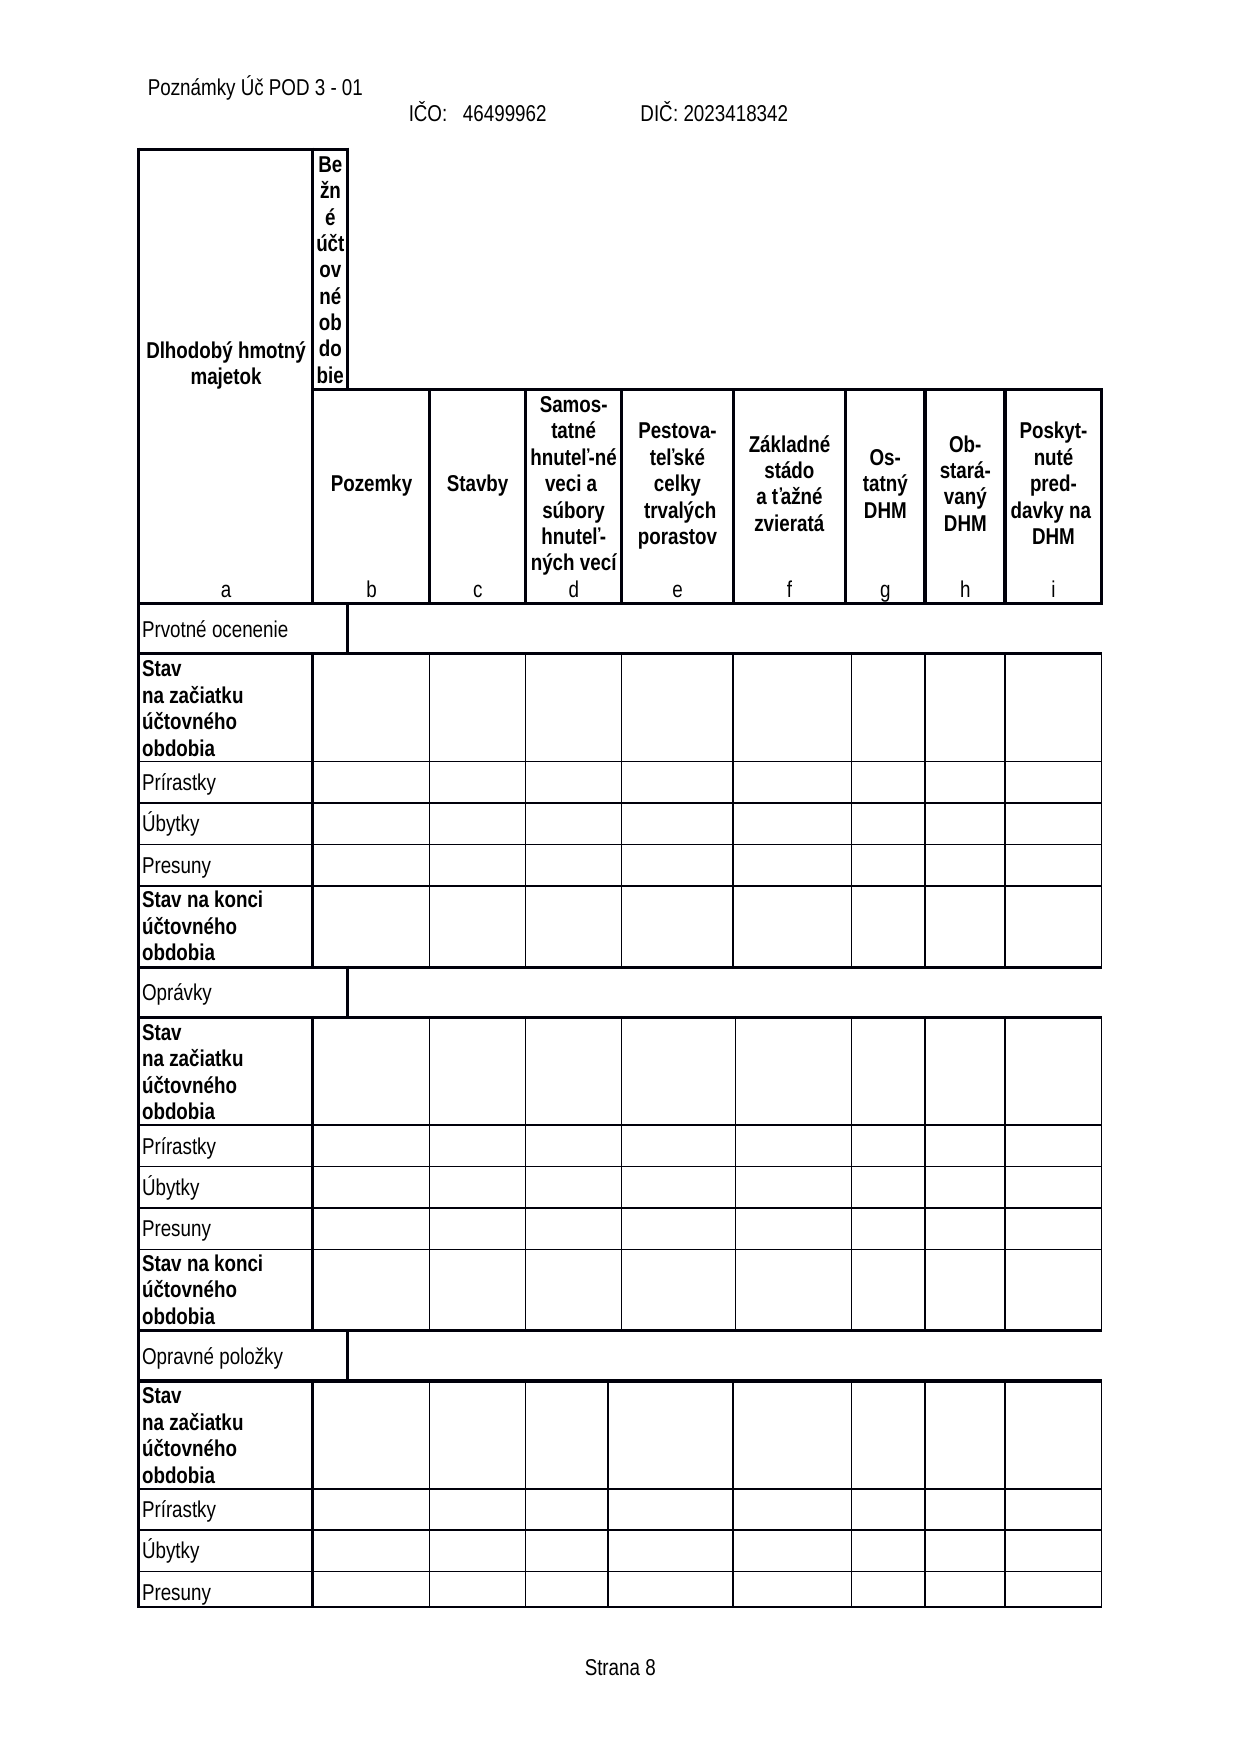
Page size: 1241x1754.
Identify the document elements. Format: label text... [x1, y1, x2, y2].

table_cell Oprávky [140, 969, 346, 1016]
table_cell [430, 1572, 525, 1606]
table_cell [926, 1209, 1004, 1248]
table_cell h [927, 576, 1003, 602]
table_cell e [623, 576, 732, 602]
table_cell [1006, 1383, 1101, 1488]
table_cell [314, 762, 429, 802]
table_cell [734, 1572, 851, 1606]
table_cell [1006, 845, 1101, 885]
table_cell [734, 804, 851, 843]
table_cell [926, 1383, 1004, 1488]
table_cell [430, 1167, 525, 1207]
table_cell [609, 1531, 732, 1571]
table_cell Opravné položky [140, 1332, 346, 1379]
table_cell Prvotné ocenenie [140, 605, 346, 652]
table_cell [622, 655, 732, 761]
table_cell [622, 845, 732, 885]
table_cell [852, 655, 924, 761]
table_cell [852, 804, 924, 843]
table_cell [1006, 1126, 1101, 1166]
table_cell [526, 1167, 621, 1207]
table_cell [1006, 1019, 1101, 1124]
table_cell [430, 1019, 525, 1124]
table_cell [622, 887, 732, 966]
table_cell Prírastky [140, 762, 311, 802]
table_cell [852, 1490, 924, 1529]
table_cell [526, 887, 621, 966]
table_cell [526, 1019, 621, 1124]
table_cell [622, 1167, 735, 1207]
table_cell Stav na začiatku účtovného obdobia [140, 1019, 311, 1124]
table_cell [926, 804, 1004, 843]
table_cell [314, 887, 429, 966]
table_cell Os-tatný DHM [847, 391, 923, 576]
table_cell Poskyt-nuté pred-davky na DHM [1007, 391, 1100, 576]
table_cell Úbytky [140, 1167, 311, 1207]
table_cell [852, 762, 924, 802]
table_cell [1006, 1209, 1101, 1248]
table_cell [609, 1490, 732, 1529]
table_cell [734, 845, 851, 885]
table_cell [926, 1531, 1004, 1571]
table_cell [926, 887, 1004, 966]
table_cell Pozemky [314, 391, 428, 576]
table_cell [314, 1490, 429, 1529]
table_cell [526, 655, 621, 761]
table_cell Presuny [140, 1209, 311, 1248]
table_cell [430, 762, 525, 802]
table_cell [314, 804, 429, 843]
table_cell c [431, 576, 524, 602]
table_cell [734, 1383, 851, 1488]
table_cell [622, 804, 732, 843]
table_cell [314, 1167, 429, 1207]
table_header Bežné účtovné obdobie [314, 151, 346, 388]
table_cell [1006, 887, 1101, 966]
table_cell [314, 655, 429, 761]
table_cell [852, 1126, 924, 1166]
table_cell [926, 1572, 1004, 1606]
table_cell [852, 1250, 924, 1329]
table_cell [314, 1531, 429, 1571]
table_cell [926, 845, 1004, 885]
table_cell [1006, 1490, 1101, 1529]
table_cell d [527, 576, 620, 602]
table_cell [926, 1167, 1004, 1207]
table_cell [622, 1126, 735, 1166]
table_cell [526, 1490, 607, 1529]
table_cell Stav na začiatku účtovného obdobia [140, 655, 311, 761]
table_cell [314, 1209, 429, 1248]
table_cell Pestova-teľské celky trvalých porastov [623, 391, 732, 576]
table_cell [526, 1209, 621, 1248]
table_cell [926, 655, 1004, 761]
table_cell [1006, 804, 1101, 843]
table_cell [926, 1490, 1004, 1529]
table_cell [926, 1126, 1004, 1166]
table_cell [736, 1126, 851, 1166]
table_cell [736, 1250, 851, 1329]
table_cell [734, 1531, 851, 1571]
table_cell g [847, 576, 923, 602]
table_cell [622, 1019, 735, 1124]
table_cell [314, 1572, 429, 1606]
table_cell [430, 1126, 525, 1166]
table_cell [852, 1019, 924, 1124]
table_cell [852, 1383, 924, 1488]
table_cell [430, 655, 525, 761]
table_cell [736, 1167, 851, 1207]
table_cell [736, 1209, 851, 1248]
table_cell Stavby [431, 391, 524, 576]
table_cell [314, 1383, 429, 1488]
table_cell Prírastky [140, 1126, 311, 1166]
table_cell Samos-tatné hnuteľ-né veci a súbory hnuteľ-ných vecí [527, 391, 620, 576]
table_cell [314, 845, 429, 885]
table_header Dlhodobý hmotný majetok [140, 151, 311, 576]
table_cell [609, 1572, 732, 1606]
table_cell [526, 1250, 621, 1329]
table_cell [622, 762, 732, 802]
table_cell [736, 1019, 851, 1124]
table_cell [314, 1126, 429, 1166]
table_cell [1006, 762, 1101, 802]
table_cell [430, 887, 525, 966]
table_cell [526, 762, 621, 802]
table_cell [734, 1490, 851, 1529]
table_cell [852, 887, 924, 966]
table_cell [430, 1383, 525, 1488]
table_cell [852, 845, 924, 885]
table_cell [926, 1019, 1004, 1124]
table_cell f [735, 576, 844, 602]
table_cell [430, 845, 525, 885]
table_cell [314, 1019, 429, 1124]
table_cell [1006, 655, 1101, 761]
table_cell [526, 804, 621, 843]
table_cell b [314, 576, 428, 602]
table_cell [1006, 1572, 1101, 1606]
table_cell Stav na konci účtovného obdobia [140, 887, 311, 966]
table_cell [1006, 1250, 1101, 1329]
table_cell Presuny [140, 845, 311, 885]
table_cell [526, 1531, 607, 1571]
table_cell i [1007, 576, 1100, 602]
table_cell [734, 887, 851, 966]
table_cell [526, 1383, 607, 1488]
table_cell [1006, 1531, 1101, 1571]
table_cell [430, 1250, 525, 1329]
table_cell [526, 1126, 621, 1166]
table_cell [609, 1383, 732, 1488]
table_cell [852, 1209, 924, 1248]
table_cell [430, 804, 525, 843]
table_cell [852, 1167, 924, 1207]
table_cell [526, 1572, 607, 1606]
table_cell [926, 1250, 1004, 1329]
table_cell Ob-stará-vaný DHM [927, 391, 1003, 576]
table_cell [314, 1250, 429, 1329]
table_cell [734, 655, 851, 761]
table_cell Stav na začiatku účtovného obdobia [140, 1383, 311, 1488]
table_cell [852, 1572, 924, 1606]
table_cell Úbytky [140, 804, 311, 843]
table_cell [430, 1490, 525, 1529]
table_cell [852, 1531, 924, 1571]
table_cell Stav na konci účtovného obdobia [140, 1250, 311, 1329]
table_cell [430, 1209, 525, 1248]
table_cell a [140, 576, 311, 602]
table_cell [734, 762, 851, 802]
table_cell [926, 762, 1004, 802]
table_cell [622, 1209, 735, 1248]
table_cell [526, 845, 621, 885]
table_cell [430, 1531, 525, 1571]
table_cell Základné stádo a ťažné zvieratá [735, 391, 844, 576]
table_cell Prírastky [140, 1490, 311, 1529]
table_cell Presuny [140, 1572, 311, 1606]
table_cell Úbytky [140, 1531, 311, 1571]
table_cell [622, 1250, 735, 1329]
table_cell [1006, 1167, 1101, 1207]
